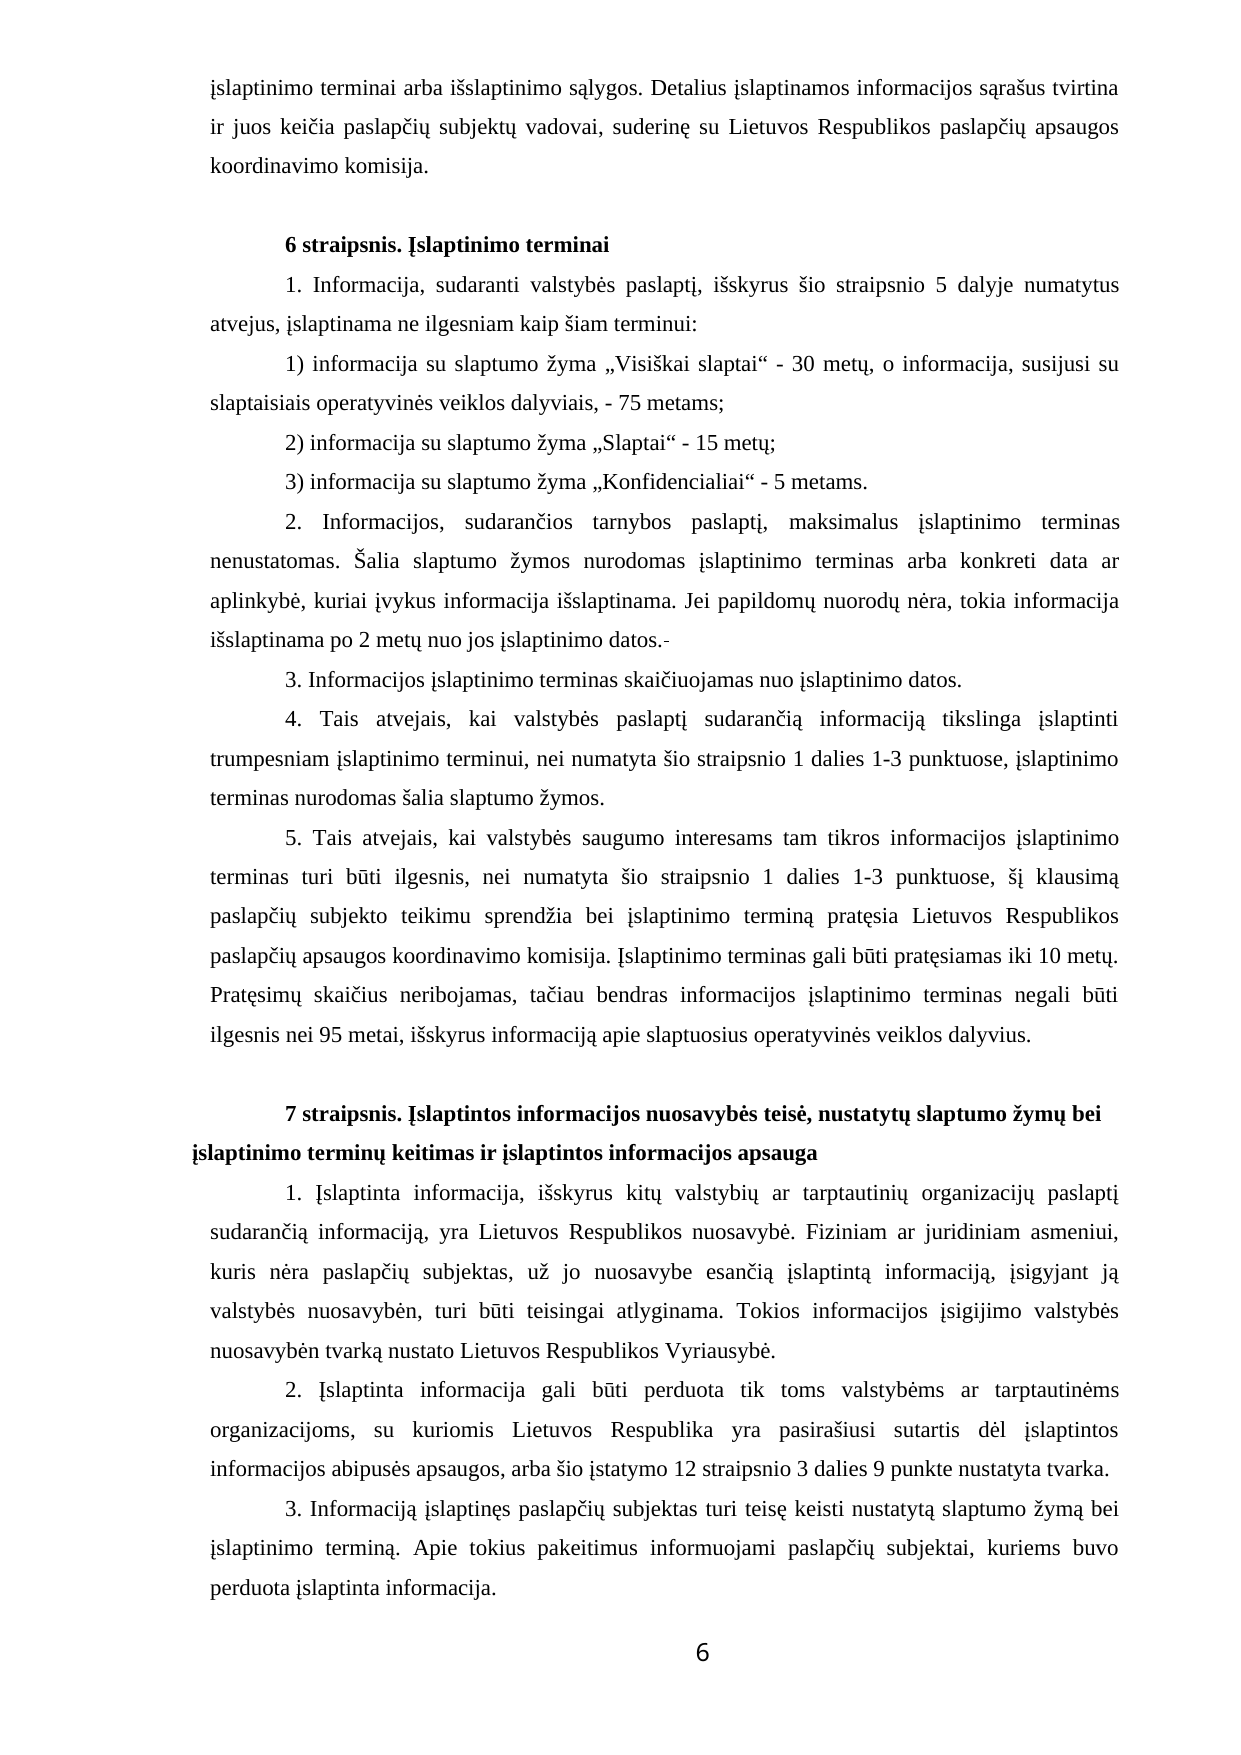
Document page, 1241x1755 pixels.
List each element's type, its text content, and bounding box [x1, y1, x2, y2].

text 2. Įslaptinta informacija gali būti perduota tik toms valstybėms ar tarptautinėms organizacijoms, su kuriomis Lietuvos Respublika yra pasirašiusi sutartis dėl įslaptintos informacijos abipusės apsaugos, arba šio įstatymo 12 straipsnio 3 dalies 9 punkte nustatyta tvarka. [210, 1376, 1120, 1482]
text 2) informacija su slaptumo žyma „Slaptai“ - 15 metų; [210, 429, 1120, 455]
text 1. Informacija, sudaranti valstybės paslaptį, išskyrus šio straipsnio 5 dalyje numatytus atvejus, įslaptinama ne ilgesniam kaip šiam terminui: [210, 271, 1120, 337]
text įslaptinimo terminų keitimas ir įslaptintos informacijos apsauga [192, 1139, 1120, 1166]
text 1) informacija su slaptumo žyma „Visiškai slaptai“ - 30 metų, o informacija, susijusi su slaptaisiais operatyvinės veiklos dalyviais, - 75 metams; [210, 350, 1120, 416]
text 4. Tais atvejais, kai valstybės paslaptį sudarančią informaciją tikslinga įslaptinti trumpesniam įslaptinimo terminui, nei numatyta šio straipsnio 1 dalies 1-3 punktuose, įslaptinimo terminas nurodomas šalia slaptumo žymos. [210, 705, 1120, 811]
text 7 straipsnis. Įslaptintos informacijos nuosavybės teisė, nustatytų slaptumo žymų bei [285, 1100, 1120, 1126]
text 6 straipsnis. Įslaptinimo terminai [210, 231, 1120, 258]
text įslaptinimo terminai arba išslaptinimo sąlygos. Detalius įslaptinamos informacijos sąrašus tvirtina ir juos keičia paslapčių subjektų vadovai, suderinę su Lietuvos Respublikos paslapčių apsaugos koordinavimo komisija. [210, 73, 1120, 179]
text 3. Informaciją įslaptinęs paslapčių subjektas turi teisę keisti nustatytą slaptumo žymą bei įslaptinimo terminą. Apie tokius pakeitimus informuojami paslapčių subjektai, kuriems buvo perduota įslaptinta informacija. [210, 1495, 1120, 1600]
text 3. Informacijos įslaptinimo terminas skaičiuojamas nuo įslaptinimo datos. [210, 666, 1120, 692]
text 3) informacija su slaptumo žyma „Konfidencialiai“ - 5 metams. [210, 468, 1120, 495]
text 1. Įslaptinta informacija, išskyrus kitų valstybių ar tarptautinių organizacijų paslaptį sudarančią informaciją, yra Lietuvos Respublikos nuosavybė. Fiziniam ar juridiniam asmeniui, kuris nėra paslapčių subjektas, už jo nuosavybe esančią įslaptintą informaciją, įsigyjant ją valstybės nuosavybėn, turi būti teisingai atlyginama. Tokios informacijos įsigijimo valstybės nuosavybėn tvarką nustato Lietuvos Respublikos Vyriausybė. [210, 1179, 1120, 1363]
text 2. Informacijos, sudarančios tarnybos paslaptį, maksimalus įslaptinimo terminas nenustatomas. Šalia slaptumo žymos nurodomas įslaptinimo terminas arba konkreti data ar aplinkybė, kuriai įvykus informacija išslaptinama. Jei papildomų nuorodų nėra, tokia informacija išslaptinama po 2 metų nuo jos įslaptinimo datos. [210, 508, 1120, 653]
text 5. Tais atvejais, kai valstybės saugumo interesams tam tikros informacijos įslaptinimo terminas turi būti ilgesnis, nei numatyta šio straipsnio 1 dalies 1-3 punktuose, šį klausimą paslapčių subjekto teikimu sprendžia bei įslaptinimo terminą pratęsia Lietuvos Respublikos paslapčių apsaugos koordinavimo komisija. Įslaptinimo terminas gali būti pratęsiamas iki 10 metų. Pratęsimų skaičius neribojamas, tačiau bendras informacijos įslaptinimo terminas negali būti ilgesnis nei 95 metai, išskyrus informaciją apie slaptuosius operatyvinės veiklos dalyvius. [210, 824, 1120, 1047]
